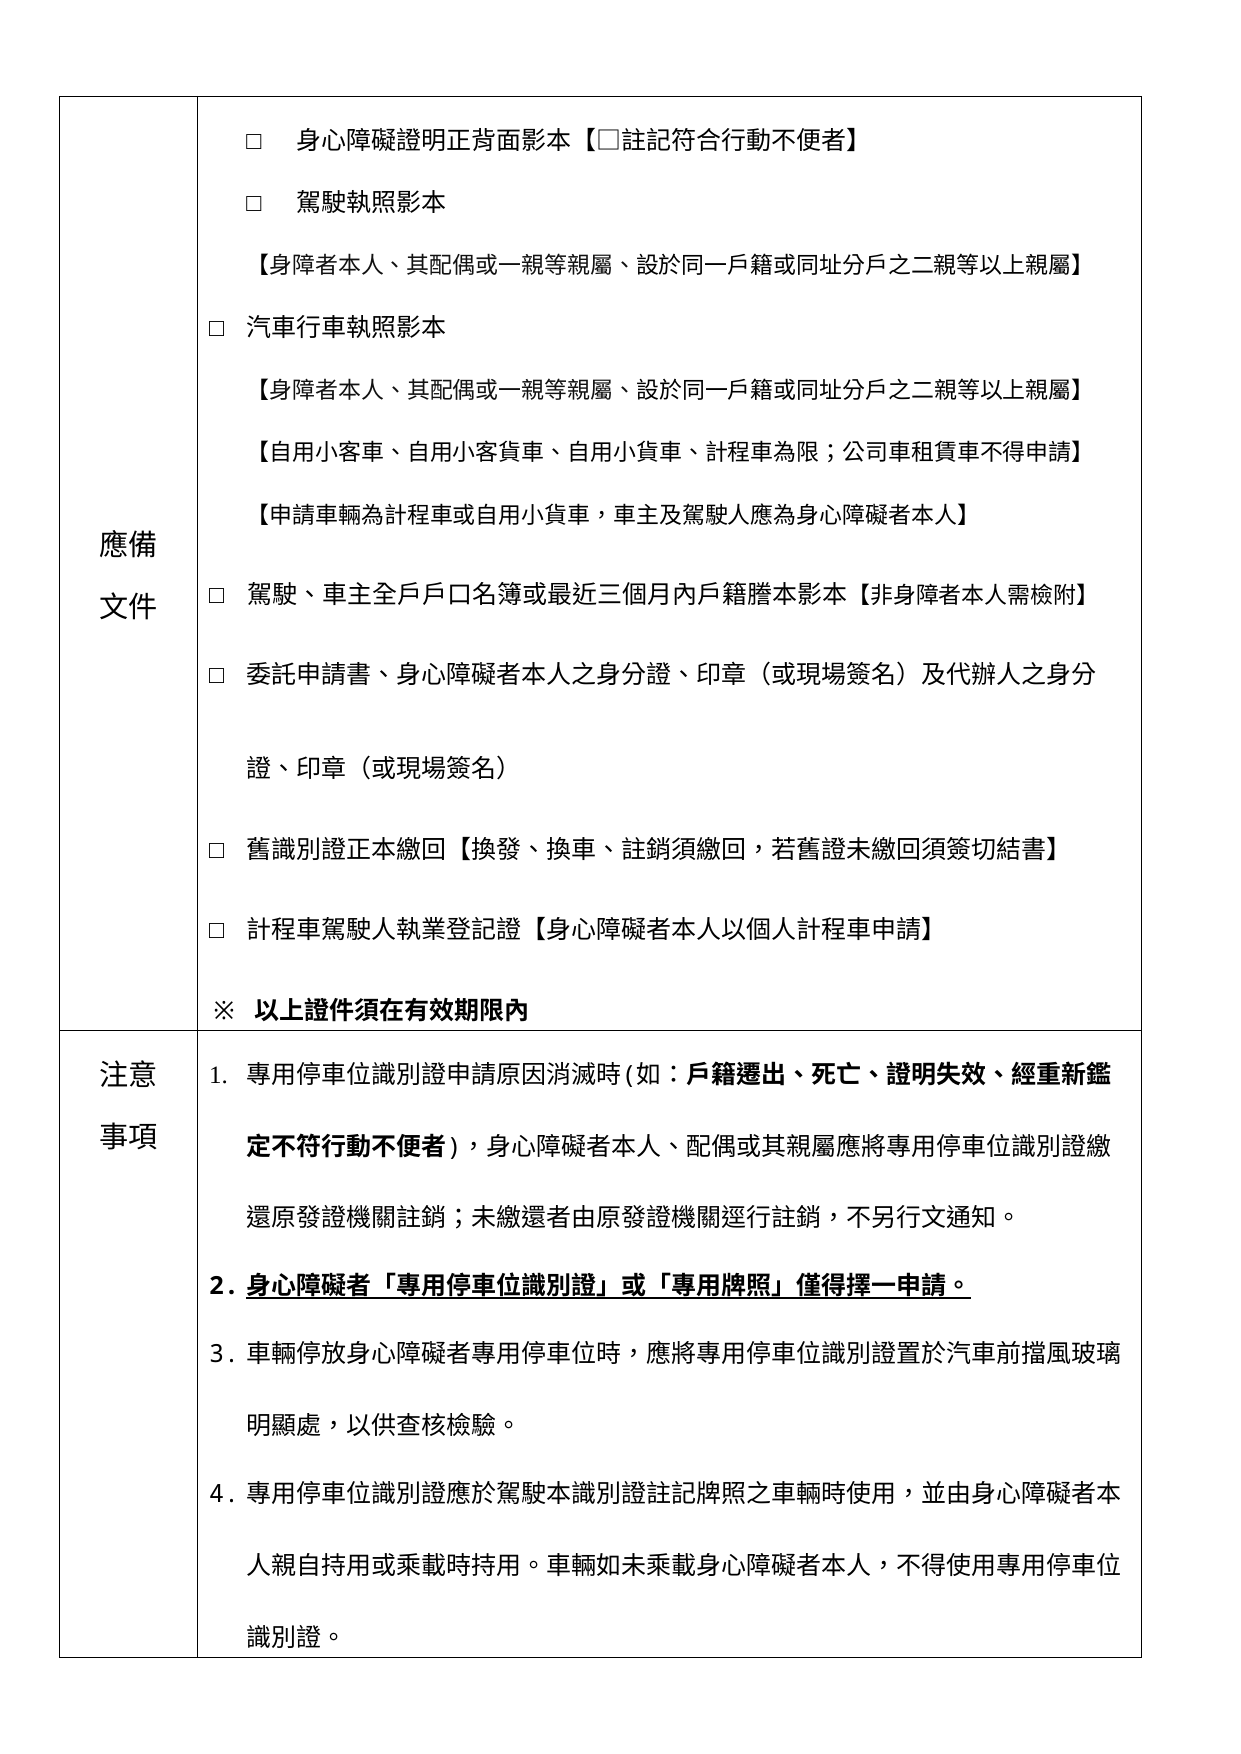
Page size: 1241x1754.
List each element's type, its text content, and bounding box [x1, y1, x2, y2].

table_cell 應備 文件 [60, 97, 197, 1029]
table_cell 身心障礙證明正背面影本【□註記符合行動不便者】 駕駛執照影本 【身障者本人、其配偶或一親等親屬、設於同一戶籍或同址分戶之二親等以上親屬】 汽車行車執照影本 【身障者本人、其配偶或一親等親屬、設於同一戶籍或同址分戶之二親等以上親屬】 【自用小客車、自用小客貨車、自用小貨車、計程車為限；公司車租賃車不得申請】 【申請車輛為計程車或自用小貨車，車主及駕駛人應為身心障礙者本人】 駕駛、車主全戶戶口名簿或最近三個月內戶籍謄本影本【非身障者本人需檢附】 委託申請書、身心障礙者本人之身分證、印章（或現場簽名）及代辦人之身分證、印章（或現場簽名） 舊識別證正本繳回【換發、換車、註銷須繳回，若舊證未繳回須簽切結書】 計程車駕駛人執業登記證【身心障礙者本人以個人計程車申請】 ※ 以上證件須在有效期限內 [198, 97, 1141, 1029]
table_cell 專用停車位識別證申請原因消滅時(如：戶籍遷出、死亡、證明失效、經重新鑑定不符行動不便者)，身心障礙者本人、配偶或其親屬應將專用停車位識別證繳還原發證機關註銷；未繳還者由原發證機關逕行註銷，不另行文通知。 身心障礙者「專用停車位識別證」或「專用牌照」僅得擇一申請。 車輛停放身心障礙者專用停車位時，應將專用停車位識別證置於汽車前擋風玻璃明顯處，以供查核檢驗。 專用停車位識別證應於駕駛本識別證註記牌照之車輛時使用，並由身心障礙者本人親自持用或乘載時持用。車輛如未乘載身心障礙者本人，不得使用專用停車位識別證。 專用停車位識別證不得轉借他人使用，違反者經警察機關、停車場管理人員或其他執法機關人員查證屬實後，通知原發證機關註銷該專用停車位識別證，並於三年內不得再行申請核發。 偽造或冒用專用停車位識別證經查證屬實者，自查獲之日起三年內，不得申請核發專用停車位識別證。偽造之識別證，由原發證機關沒入；其涉有刑責者，移送司法機關偵辦。 停車於本市享有一日最多4小時之停車優惠；於外縣市時則依該縣市停車優惠辦理。 請留意本證正面有效期限，期限屆滿後無法停放身心障礙者專用停車位，亦無法於本市享有停車優惠。 [198, 1031, 1141, 1657]
table_cell 注意 事項 [60, 1031, 197, 1657]
